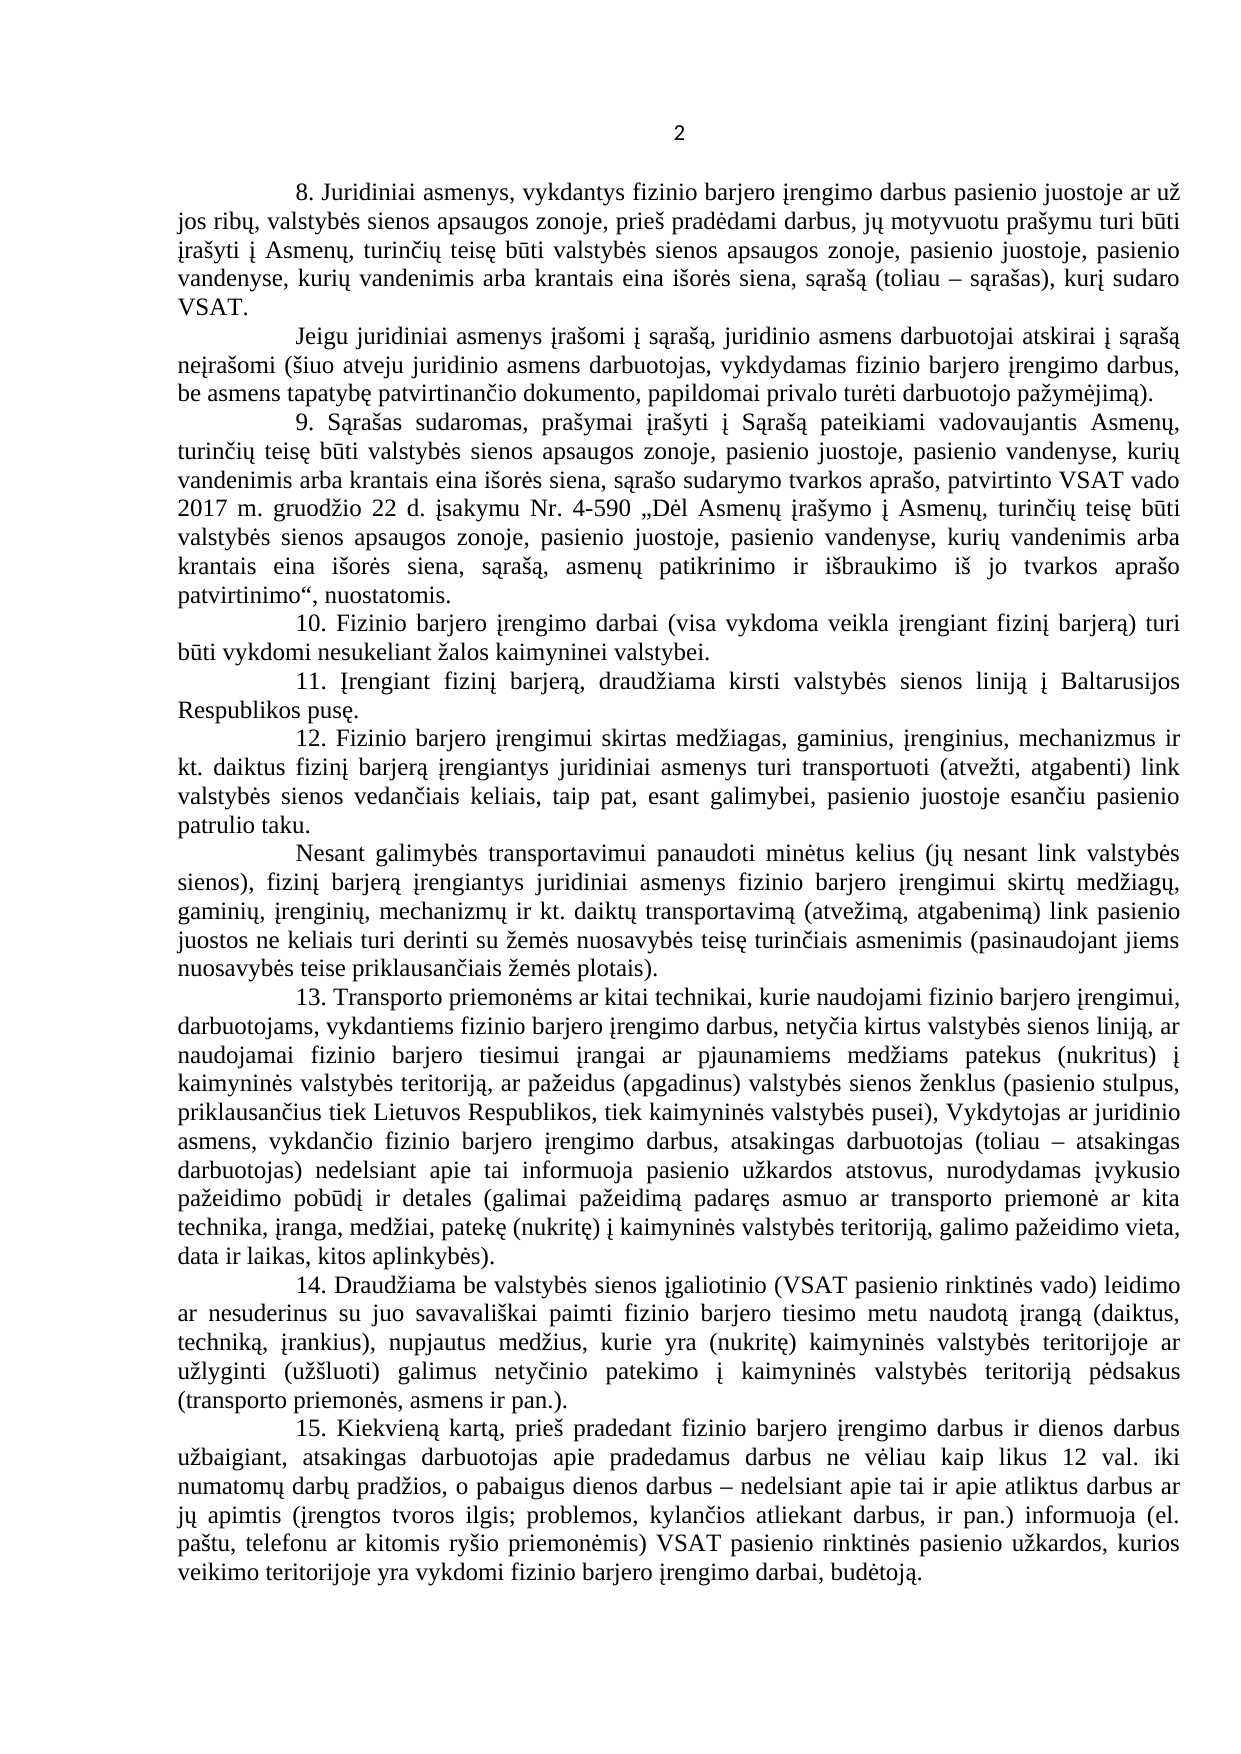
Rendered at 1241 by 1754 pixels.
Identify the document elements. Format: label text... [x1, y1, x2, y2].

text 12. Fizinio barjero įrengimui skirtas medžiagas, gaminius, įrenginius, mechanizmus ir kt. daiktus fizinį barjerą įrengiantys juridiniai asmenys turi transportuoti (atvežti, atgabenti) link valstybės sienos vedančiais keliais, taip pat, esant galimybei, pasienio juostoje esančiu pasienio patrulio taku. [177, 723, 1181, 838]
text 11. Įrengiant fizinį barjerą, draudžiama kirsti valstybės sienos liniją į Baltarusijos Respublikos pusę. [177, 666, 1181, 723]
text 14. Draudžiama be valstybės sienos įgaliotinio (VSAT pasienio rinktinės vado) leidimo ar nesuderinus su juo savavališkai paimti fizinio barjero tiesimo metu naudotą įrangą (daiktus, techniką, įrankius), nupjautus medžius, kurie yra (nukritę) kaimyninės valstybės teritorijoje ar užlyginti (užšluoti) galimus netyčinio patekimo į kaimyninės valstybės teritoriją pėdsakus (transporto priemonės, asmens ir pan.). [177, 1270, 1181, 1413]
text 13. Transporto priemonėms ar kitai technikai, kurie naudojami fizinio barjero įrengimui, darbuotojams, vykdantiems fizinio barjero įrengimo darbus, netyčia kirtus valstybės sienos liniją, ar naudojamai fizinio barjero tiesimui įrangai ar pjaunamiems medžiams patekus (nukritus) į kaimyninės valstybės teritoriją, ar pažeidus (apgadinus) valstybės sienos ženklus (pasienio stulpus, priklausančius tiek Lietuvos Respublikos, tiek kaimyninės valstybės pusei), Vykdytojas ar juridinio asmens, vykdančio fizinio barjero įrengimo darbus, atsakingas darbuotojas (toliau – atsakingas darbuotojas) nedelsiant apie tai informuoja pasienio užkardos atstovus, nurodydamas įvykusio pažeidimo pobūdį ir detales (galimai pažeidimą padaręs asmuo ar transporto priemonė ar kita technika, įranga, medžiai, patekę (nukritę) į kaimyninės valstybės teritoriją, galimo pažeidimo vieta, data ir laikas, kitos aplinkybės). [177, 982, 1181, 1270]
text 10. Fizinio barjero įrengimo darbai (visa vykdoma veikla įrengiant fizinį barjerą) turi būti vykdomi nesukeliant žalos kaimyninei valstybei. [177, 608, 1181, 666]
text Nesant galimybės transportavimui panaudoti minėtus kelius (jų nesant link valstybės sienos), fizinį barjerą įrengiantys juridiniai asmenys fizinio barjero įrengimui skirtų medžiagų, gaminių, įrenginių, mechanizmų ir kt. daiktų transportavimą (atvežimą, atgabenimą) link pasienio juostos ne keliais turi derinti su žemės nuosavybės teisę turinčiais asmenimis (pasinaudojant jiems nuosavybės teise priklausančiais žemės plotais). [177, 838, 1181, 982]
text 15. Kiekvieną kartą, prieš pradedant fizinio barjero įrengimo darbus ir dienos darbus užbaigiant, atsakingas darbuotojas apie pradedamus darbus ne vėliau kaip likus 12 val. iki numatomų darbų pradžios, o pabaigus dienos darbus – nedelsiant apie tai ir apie atliktus darbus ar jų apimtis (įrengtos tvoros ilgis; problemos, kylančios atliekant darbus, ir pan.) informuoja (el. paštu, telefonu ar kitomis ryšio priemonėmis) VSAT pasienio rinktinės pasienio užkardos, kurios veikimo teritorijoje yra vykdomi fizinio barjero įrengimo darbai, budėtoją. [177, 1413, 1181, 1586]
text Jeigu juridiniai asmenys įrašomi į sąrašą, juridinio asmens darbuotojai atskirai į sąrašą neįrašomi (šiuo atveju juridinio asmens darbuotojas, vykdydamas fizinio barjero įrengimo darbus, be asmens tapatybę patvirtinančio dokumento, papildomai privalo turėti darbuotojo pažymėjimą). [177, 321, 1181, 407]
text 8. Juridiniai asmenys, vykdantys fizinio barjero įrengimo darbus pasienio juostoje ar už jos ribų, valstybės sienos apsaugos zonoje, prieš pradėdami darbus, jų motyvuotu prašymu turi būti įrašyti į Asmenų, turinčių teisę būti valstybės sienos apsaugos zonoje, pasienio juostoje, pasienio vandenyse, kurių vandenimis arba krantais eina išorės siena, sąrašą (toliau – sąrašas), kurį sudaro VSAT. [177, 177, 1181, 321]
text 9. Sąrašas sudaromas, prašymai įrašyti į Sąrašą pateikiami vadovaujantis Asmenų, turinčių teisę būti valstybės sienos apsaugos zonoje, pasienio juostoje, pasienio vandenyse, kurių vandenimis arba krantais eina išorės siena, sąrašo sudarymo tvarkos aprašo, patvirtinto VSAT vado 2017 m. gruodžio 22 d. įsakymu Nr. 4-590 „Dėl Asmenų įrašymo į Asmenų, turinčių teisę būti valstybės sienos apsaugos zonoje, pasienio juostoje, pasienio vandenyse, kurių vandenimis arba krantais eina išorės siena, sąrašą, asmenų patikrinimo ir išbraukimo iš jo tvarkos aprašo patvirtinimo“, nuostatomis. [177, 407, 1181, 608]
